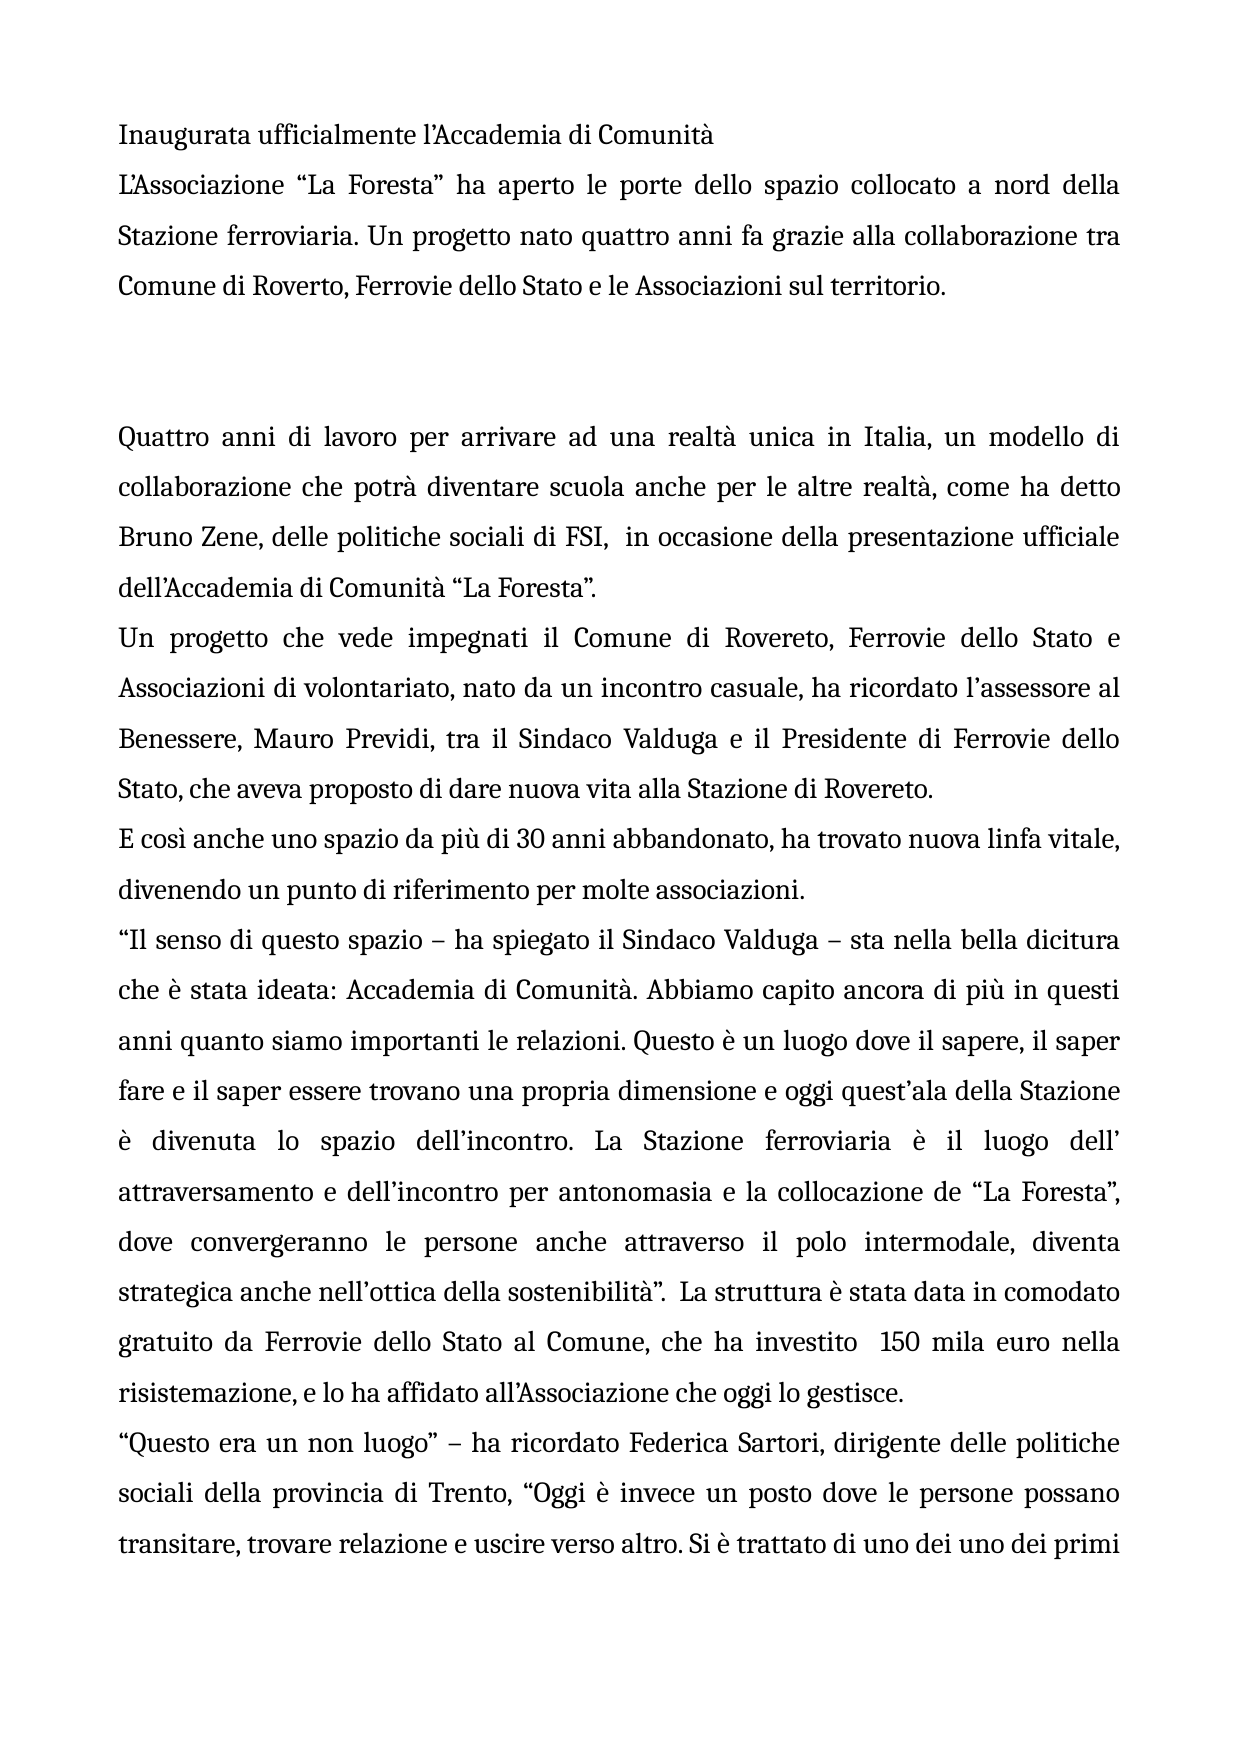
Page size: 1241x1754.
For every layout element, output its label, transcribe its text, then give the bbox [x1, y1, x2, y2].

text Inaugurata ufficialmente l’Accademia di Comunità [118, 118, 1122, 152]
text L’Associazione “La Foresta” ha aperto le porte dello spazio collocato a nord della Stazione ferroviaria. Un progetto nato quattro anni fa grazie alla collaborazione tra Comune di Roverto, Ferrovie dello Stato e le Associazioni sul territorio. [118, 168, 1122, 303]
text “Il senso di questo spazio – ha spiegato il Sindaco Valduga – sta nella bella dicitura che è stata ideata: Accademia di Comunità. Abbiamo capito ancora di più in questi anni quanto siamo importanti le relazioni. Questo è un luogo dove il sapere, il saper fare e il saper essere trovano una propria dimensione e oggi quest’ala della Stazione è divenuta lo spazio dell’incontro. La Stazione ferroviaria è il luogo dell’ attraversamento e dell’incontro per antonomasia e la collocazione de “La Foresta”, dove convergeranno le persone anche attraverso il polo intermodale, diventa strategica anche nell’ottica della sostenibilità”. La struttura è stata data in comodato gratuito da Ferrovie dello Stato al Comune, che ha investito 150 mila euro nella risistemazione, e lo ha affidato all’Associazione che oggi lo gestisce. [118, 923, 1122, 1409]
text E così anche uno spazio da più di 30 anni abbandonato, ha trovato nuova linfa vitale, divenendo un punto di riferimento per molte associazioni. [118, 822, 1122, 906]
text Quattro anni di lavoro per arrivare ad una realtà unica in Italia, un modello di collaborazione che potrà diventare scuola anche per le altre realtà, come ha detto Bruno Zene, delle politiche sociali di FSI, in occasione della presentazione ufficiale dell’Accademia di Comunità “La Foresta”. [118, 420, 1122, 604]
text Un progetto che vede impegnati il Comune di Rovereto, Ferrovie dello Stato e Associazioni di volontariato, nato da un incontro casuale, ha ricordato l’assessore al Benessere, Mauro Previdi, tra il Sindaco Valduga e il Presidente di Ferrovie dello Stato, che aveva proposto di dare nuova vita alla Stazione di Rovereto. [118, 621, 1122, 806]
text “Questo era un non luogo” – ha ricordato Federica Sartori, dirigente delle politiche sociali della provincia di Trento, “Oggi è invece un posto dove le persone possano transitare, trovare relazione e uscire verso altro. Si è trattato di uno dei uno dei primi [118, 1426, 1122, 1560]
